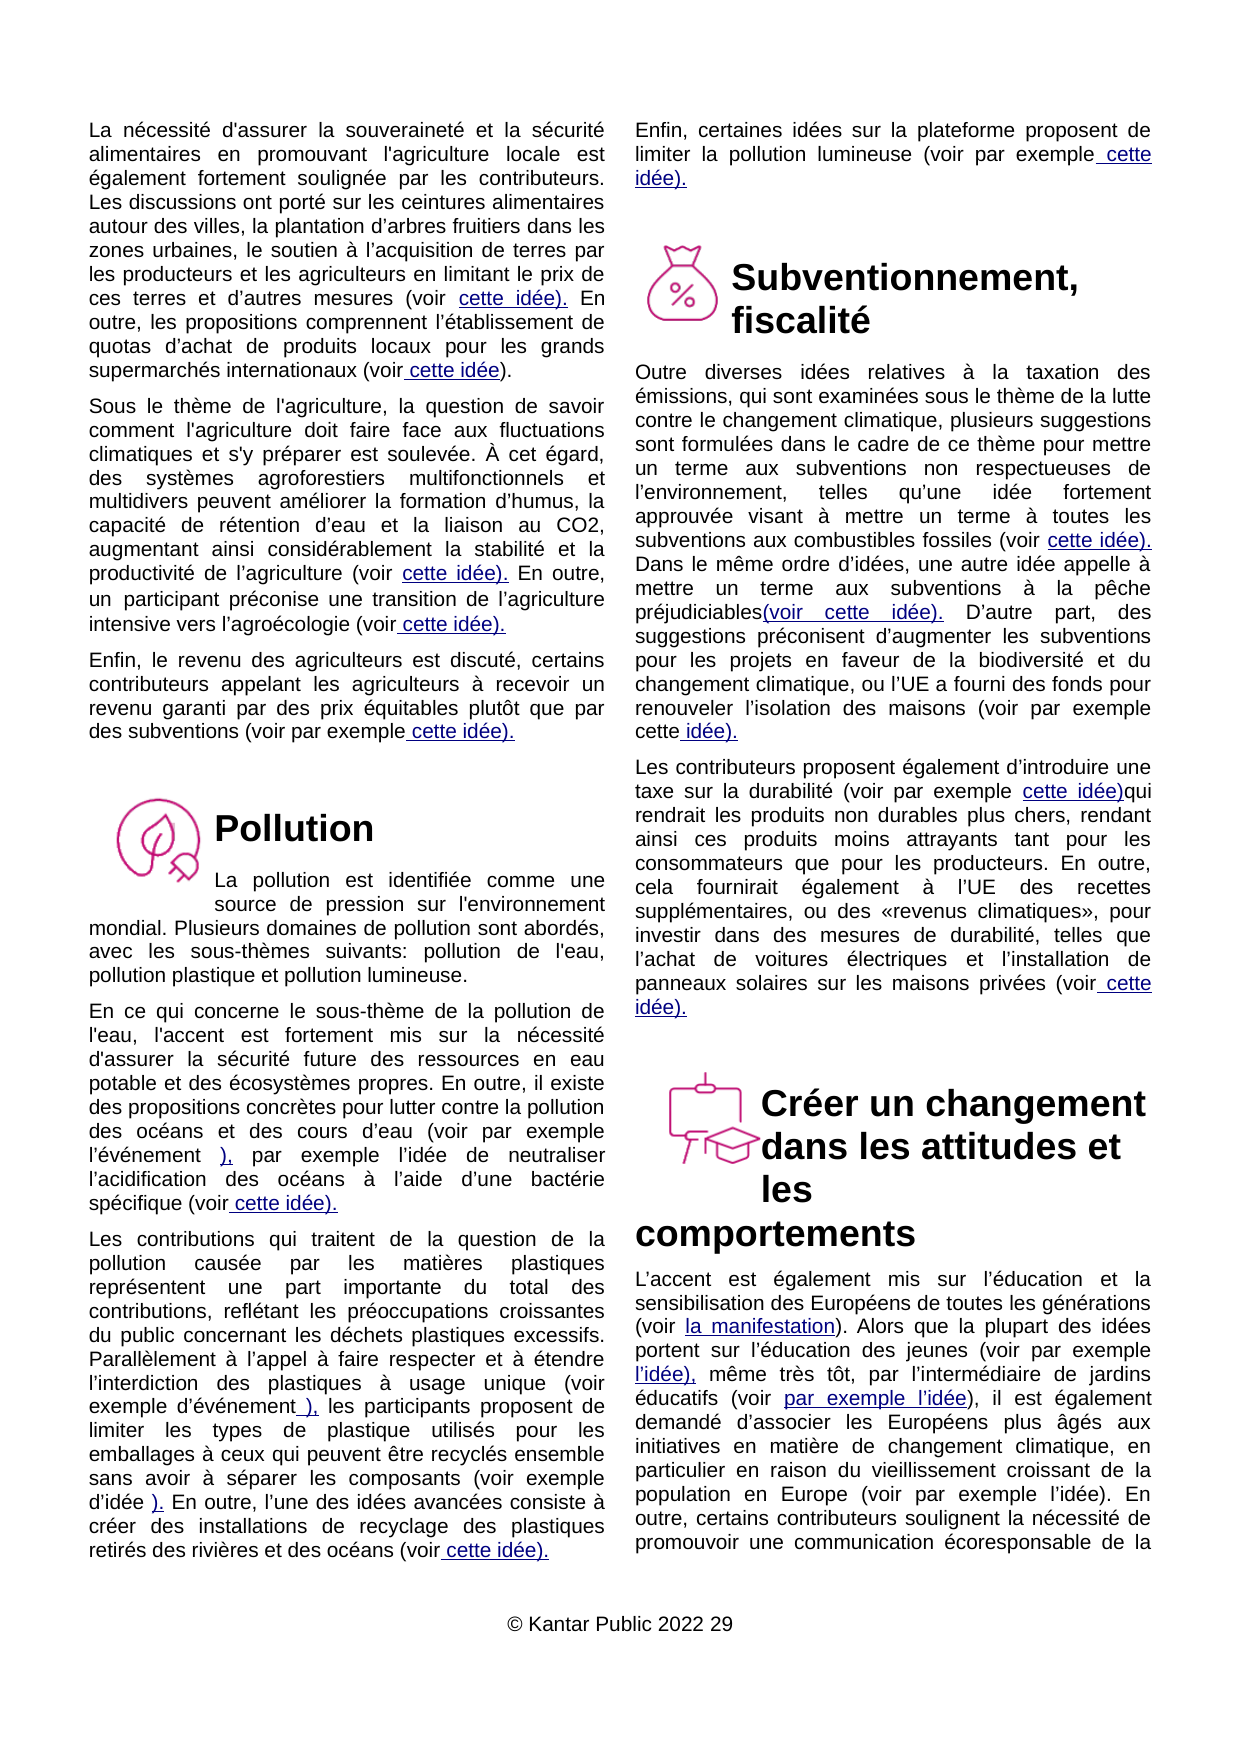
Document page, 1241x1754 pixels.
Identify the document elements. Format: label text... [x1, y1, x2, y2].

picture [94, 785, 215, 903]
text Les contributeurs proposent également d’introduire une taxe sur la durabilité (voir par exemple cette idée)qui rendrait les produits non durables plus chers, rendant ainsi ces produits moins attrayants tant pour les consommateurs que pour les producteurs. En outre, cela fournirait également à l’UE des recettes supplémentaires, ou des «revenus climatiques», pour investir dans des mesures de durabilité, telles que l’achat de voitures électriques et l’installation de panneaux solaires sur les maisons privées (voir cette idée). [635, 755, 1152, 1019]
text Enfin, le revenu des agriculteurs est discuté, certains contributeurs appelant les agriculteurs à recevoir un revenu garanti par des prix équitables plutôt que par des subventions (voir par exemple cette idée). [88, 647, 605, 743]
text L’accent est également mis sur l’éducation et la sensibilisation des Européens de toutes les générations (voir la manifestation). Alors que la plupart des idées portent sur l’éducation des jeunes (voir par exemple l’idée), même très tôt, par l’intermédiaire de jardins éducatifs (voir par exemple l’idée), il est également demandé d’associer les Européens plus âgés aux initiatives en matière de changement climatique, en particulier en raison du vieillissement croissant de la population en Europe (voir par exemple l’idée). En outre, certains contributeurs soulignent la nécessité de promouvoir une communication écoresponsable de la [635, 1266, 1152, 1554]
text La nécessité d'assurer la souveraineté et la sécurité alimentaires en promouvant l'agriculture locale est également fortement soulignée par les contributeurs. Les discussions ont porté sur les ceintures alimentaires autour des villes, la plantation d’arbres fruitiers dans les zones urbaines, le soutien à l’acquisition de terres par les producteurs et les agriculteurs en limitant le prix de ces terres et d’autres mesures (voir cette idée). En outre, les propositions comprennent l’établissement de quotas d’achat de produits locaux pour les grands supermarchés internationaux (voir cette idée). [88, 118, 605, 382]
text Les contributions qui traitent de la question de la pollution causée par les matières plastiques représentent une part importante du total des contributions, reflétant les préoccupations croissantes du public concernant les déchets plastiques excessifs. Parallèlement à l’appel à faire respecter et à étendre l’interdiction des plastiques à usage unique (voir exemple d’événement ), les participants proposent de limiter les types de plastique utilisés pour les emballages à ceux qui peuvent être recyclés ensemble sans avoir à séparer les composants (voir exemple d’idée ). En outre, l’une des idées avancées consiste à créer des installations de recyclage des plastiques retirés des rivières et des océans (voir cette idée). [88, 1227, 605, 1562]
text Enfin, certaines idées sur la plateforme proposent de limiter la pollution lumineuse (voir par exemple cette idée). [635, 118, 1152, 190]
subtitle [88, 806, 94, 849]
subtitle Pollution [215, 806, 605, 849]
text La pollution est identifiée comme une source de pression sur l'environnement mondial. Plusieurs domaines de pollution sont abordés, avec les sous-thèmes suivants: pollution de l'eau, pollution plastique et pollution lumineuse. [88, 867, 605, 987]
text En ce qui concerne le sous-thème de la pollution de l'eau, l'accent est fortement mis sur la nécessité d'assurer la sécurité future des ressources en eau potable et des écosystèmes propres. En outre, il existe des propositions concrètes pour lutter contre la pollution des océans et des cours d’eau (voir par exemple l’événement ), par exemple l’idée de neutraliser l’acidification des océans à l’aide d’une bactérie spécifique (voir cette idée). [88, 999, 605, 1215]
subtitle Créer un changement dans les attitudes et les comportements [635, 1081, 1152, 1254]
picture [633, 234, 732, 333]
text Outre diverses idées relatives à la taxation des émissions, qui sont examinées sous le thème de la lutte contre le changement climatique, plusieurs suggestions sont formulées dans le cadre de ce thème pour mettre un terme aux subventions non respectueuses de l’environnement, telles qu’une idée fortement approuvée visant à mettre un terme à toutes les subventions aux combustibles fossiles (voir cette idée). Dans le même ordre d’idées, une autre idée appelle à mettre un terme aux subventions à la pêche préjudiciables(voir cette idée). D’autre part, des suggestions préconisent d’augmenter les subventions pour les projets en faveur de la biodiversité et du changement climatique, ou l’UE a fourni des fonds pour renouveler l’isolation des maisons (voir par exemple cette idée). [635, 360, 1152, 743]
text Sous le thème de l'agriculture, la question de savoir comment l'agriculture doit faire face aux fluctuations climatiques et s'y préparer est soulevée. À cet égard, des systèmes agroforestiers multifonctionnels et multidivers peuvent améliorer la formation d’humus, la capacité de rétention d’eau et la liaison au CO2, augmentant ainsi considérablement la stabilité et la productivité de l’agriculture (voir cette idée). En outre, un participant préconise une transition de l’agriculture intensive vers l’agroécologie (voir cette idée). [88, 393, 605, 636]
subtitle Subventionnement, fiscalité [635, 255, 1152, 342]
picture [635, 1072, 761, 1182]
